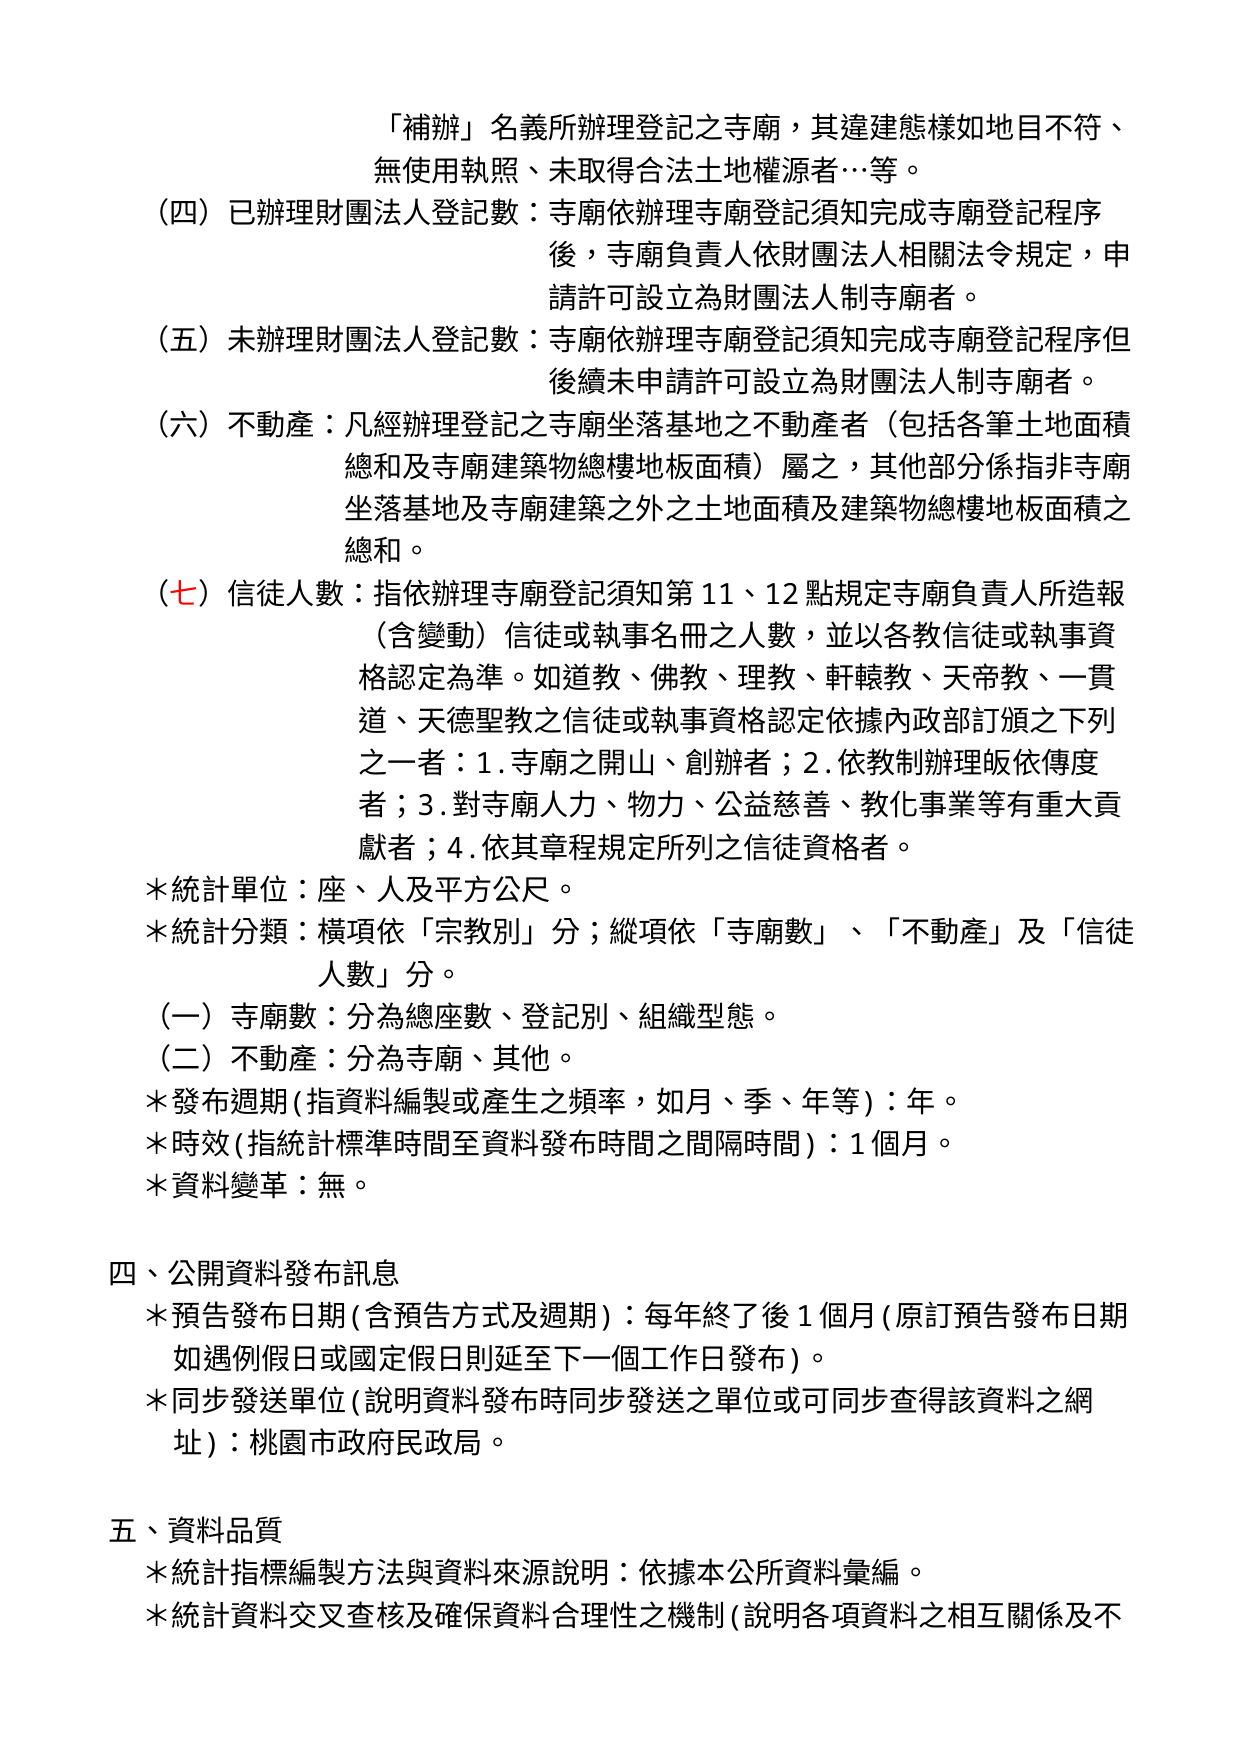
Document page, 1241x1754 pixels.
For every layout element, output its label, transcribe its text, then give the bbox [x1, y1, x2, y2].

table_header 統計資料背景說明 資料種類：宗教統計 資料項目：桃園市大溪區寺廟登記概況 一、發布及編製機關單位 ＊發布機關、單位：桃園市大溪區公所會計室 ＊編製單位：桃園市大溪區公所人文課 ＊聯絡電話：(03)3882201#701 ＊傳真：(03)3872512 ＊電子信箱：10005995@mail.tycg.gov.tw 二、發布形式 ＊口頭： ( )記者會或說明會 ＊書面： ( )新聞稿 ( )報表 ( )書刊，刊名： ＊電子媒體： ( )線上書刊及資料庫， 網址： ( )磁片 ( )光碟片 (√)其他 Open Document File (odf)、Portable Document Format (pdf) 或Excel檔案。 三、資料範圍、週期及時效 ＊統計地區範圍及對象：凡本區轄內依據監督寺廟條例及寺廟登記相關規定，領有寺廟登記證者，均為統計對象。 ＊統計標準時間：以當年12月底之事實為準。 ＊統計項目定義： （一）寺廟：凡有僧、道、住持之宗教建築物不論用何種名稱均屬之。 （二）正式登記：凡符合寺廟登記要件並依寺廟登記相關規定辦理完峻之寺廟。 （三）補辦登記：指違建寺廟，基於主管機關行政管理上的權宜措施，暫准以「補辦」名義所辦理登記之寺廟，其違建態樣如地目不符、無使用執照、未取得合法土地權源者…等。 （四）已辦理財團法人登記數：寺廟依辦理寺廟登記須知完成寺廟登記程序後，寺廟負責人依財團法人相關法令規定，申請許可設立為財團法人制寺廟者。 （五）未辦理財團法人登記數：寺廟依辦理寺廟登記須知完成寺廟登記程序但後續未申請許可設立為財團法人制寺廟者。 （六）不動產：凡經辦理登記之寺廟坐落基地之不動產者（包括各筆土地面積總和及寺廟建築物總樓地板面積）屬之，其他部分係指非寺廟坐落基地及寺廟建築之外之土地面積及建築物總樓地板面積之總和。 （七）信徒人數：指依辦理寺廟登記須知第11、12點規定寺廟負責人所造報（含變動）信徒或執事名冊之人數，並以各教信徒或執事資格認定為準。如道教、佛教、理教、軒轅教、天帝教、一貫道、天德聖教之信徒或執事資格認定依據內政部訂頒之下列之一者：1.寺廟之開山、創辦者；2.依教制辦理皈依傳度者；3.對寺廟人力、物力、公益慈善、教化事業等有重大貢獻者；4.依其章程規定所列之信徒資格者。 ＊統計單位：座、人及平方公尺。 ＊統計分類：橫項依「宗教別」分；縱項依「寺廟數」、「不動產」及「信徒人數」分。 （一）寺廟數：分為總座數、登記別、組織型態。 （二）不動產：分為寺廟、其他。 ＊發布週期(指資料編製或產生之頻率，如月、季、年等)：年。 ＊時效(指統計標準時間至資料發布時間之間隔時間)：1個月。 ＊資料變革：無。 四、公開資料發布訊息 ＊預告發布日期(含預告方式及週期)：每年終了後1個月(原訂預告發布日期如遇例假日或國定假日則延至下一個工作日發布)。 ＊同步發送單位(說明資料發布時同步發送之單位或可同步查得該資料之網址)：桃園市政府民政局。 五、資料品質 ＊統計指標編製方法與資料來源說明：依據本公所資料彙編。 ＊統計資料交叉查核及確保資料合理性之機制(說明各項資料之相互關係及不同資料來源之相關統計差異性)：紙本紀錄與電子檔案交叉查核。 六、須注意及預定改變之事項(說明預定修正之資料、定義、統計方法等及其修正原因)：無。 七、其他事項：無。 [98, 105, 1155, 1634]
